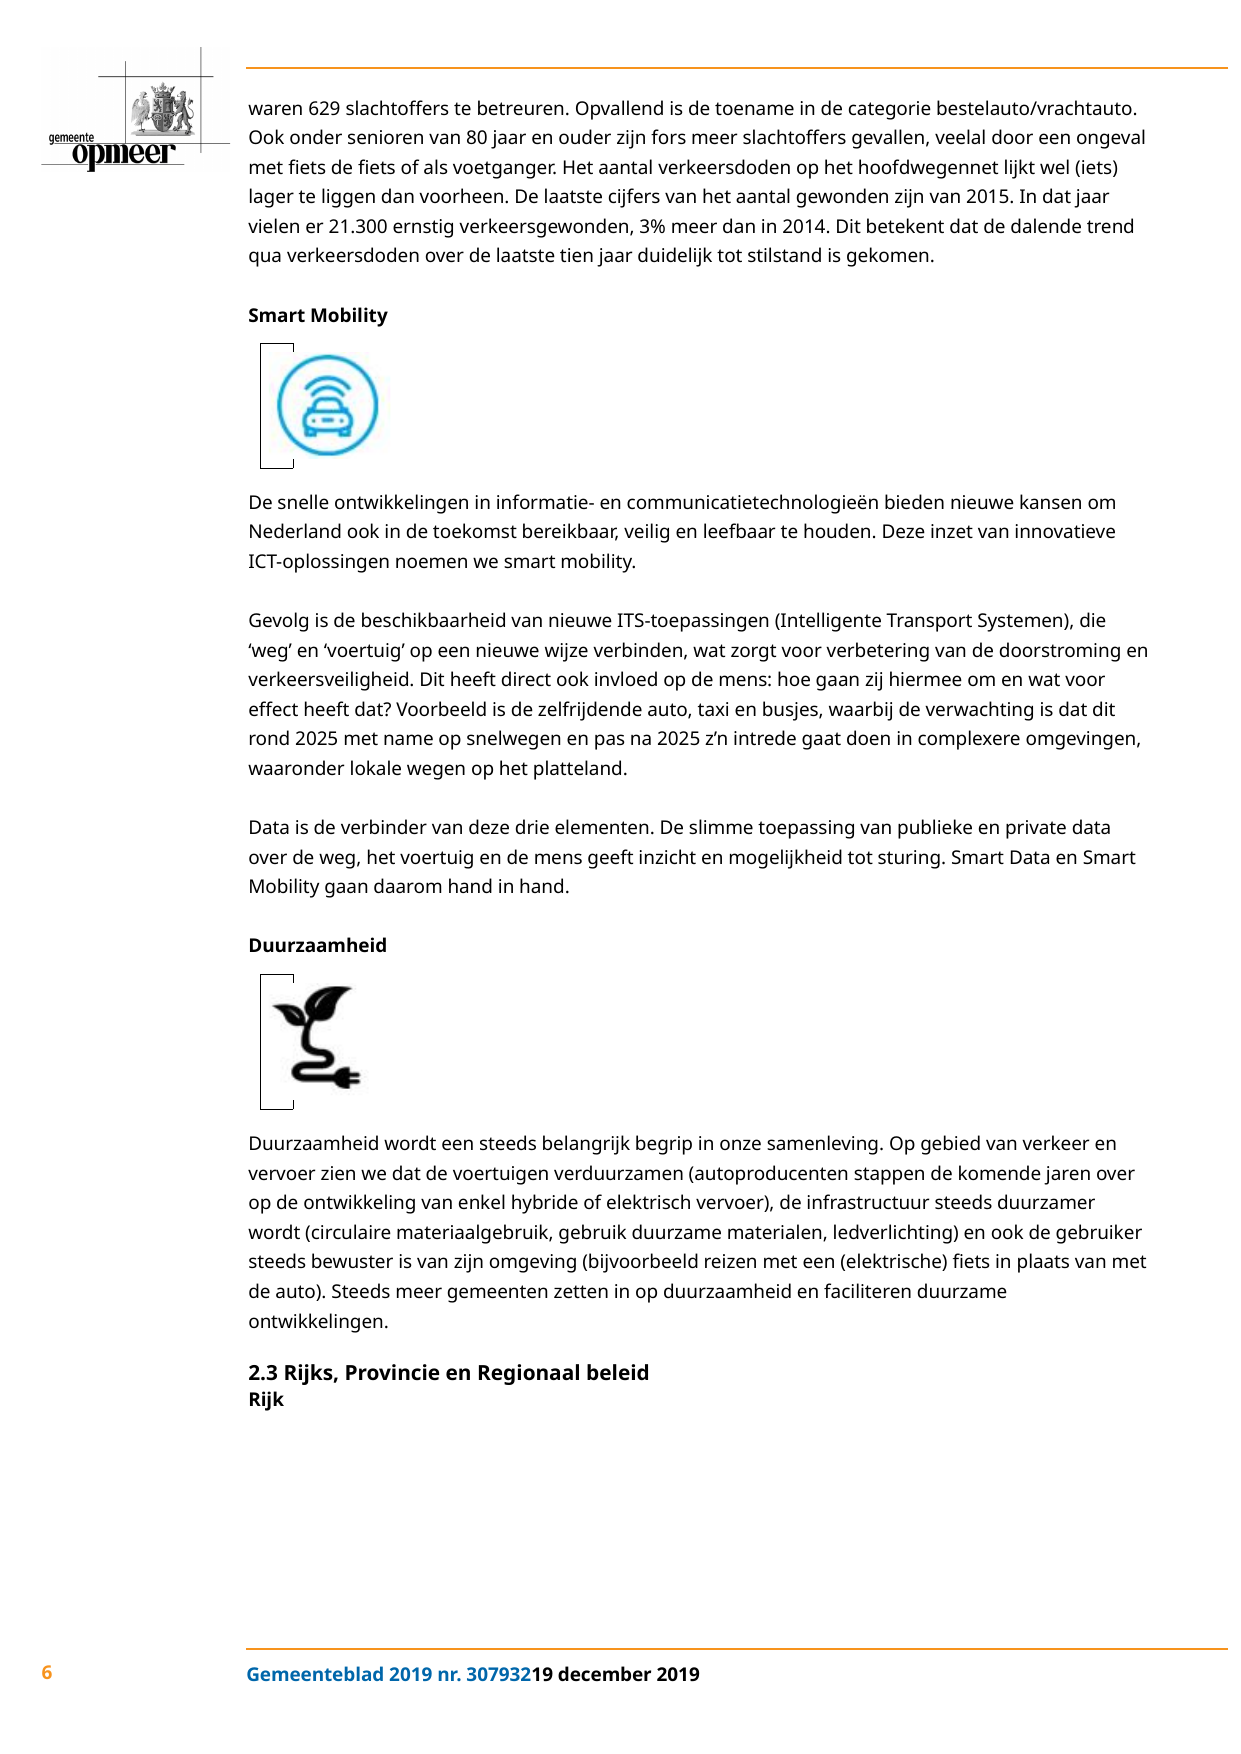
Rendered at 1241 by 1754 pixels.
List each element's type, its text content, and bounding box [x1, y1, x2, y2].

picture [268, 983, 369, 1100]
picture [41, 47, 231, 172]
text waren 629 slachtoffers te betreuren. Opvallend is de toename in de categorie bestelauto/vrachtauto. Ook onder senioren van 80 jaar en ouder zijn fors meer slachtoffers gevallen, veelal door een ongeval met fiets de fiets of als voetganger. Het aantal verkeersdoden op het hoofdwegennet lijkt wel (iets) lager te liggen dan voorheen. De laatste cijfers van het aantal gewonden zijn van 2015. In dat jaar vielen er 21.300 ernstig verkeersgewonden, 3% meer dan in 2014. Dit betekent dat de dalende trend qua verkeersdoden over de laatste tien jaar duidelijk tot stilstand is gekomen. [248, 95, 1152, 268]
text Rijk [248, 1387, 1152, 1412]
text Gevolg is de beschikbaarheid van nieuwe ITS-toepassingen (Intelligente Transport Systemen), die ‘weg’ en ‘voertuig’ op een nieuwe wijze verbinden, wat zorgt voor verbetering van de doorstroming en verkeersveiligheid. Dit heeft direct ook invloed op de mens: hoe gaan zij hiermee om en wat voor effect heeft dat? Voorbeeld is de zelfrijdende auto, taxi en busjes, waarbij de verwachting is dat dit rond 2025 met name op snelwegen en pas na 2025 z’n intrede gaat doen in complexere omgevingen, waaronder lokale wegen op het platteland. [248, 607, 1152, 781]
text Duurzaamheid [248, 933, 1152, 958]
text Smart Mobility [248, 302, 1152, 328]
text Duurzaamheid wordt een steeds belangrijk begrip in onze samenleving. Op gebied van verkeer en vervoer zien we dat de voertuigen verduurzamen (autoproducenten stappen de komende jaren over op de ontwikkeling van enkel hybride of elektrisch vervoer), de infrastructuur steeds duurzamer wordt (circulaire materiaalgebruik, gebruik duurzame materialen, ledverlichting) en ook de gebruiker steeds bewuster is van zijn omgeving (bijvoorbeeld reizen met een (elektrische) fiets in plaats van met de auto). Steeds meer gemeenten zetten in op duurzaamheid en faciliteren duurzame ontwikkelingen. [248, 1130, 1152, 1333]
text De snelle ontwikkelingen in informatie- en communicatietechnologieën bieden nieuwe kansen om Nederland ook in de toekomst bereikbaar, veilig en leefbaar te houden. Deze inzet van innovatieve ICT-oplossingen noemen we smart mobility. [248, 489, 1152, 574]
text 2.3 Rijks, Provincie en Regionaal beleid [248, 1358, 1152, 1387]
picture [268, 352, 391, 459]
text Data is de verbinder van deze drie elementen. De slimme toepassing van publieke en private data over de weg, het voertuig en de mens geeft inzicht en mogelijkheid tot sturing. Smart Data en Smart Mobility gaan daarom hand in hand. [248, 814, 1152, 899]
